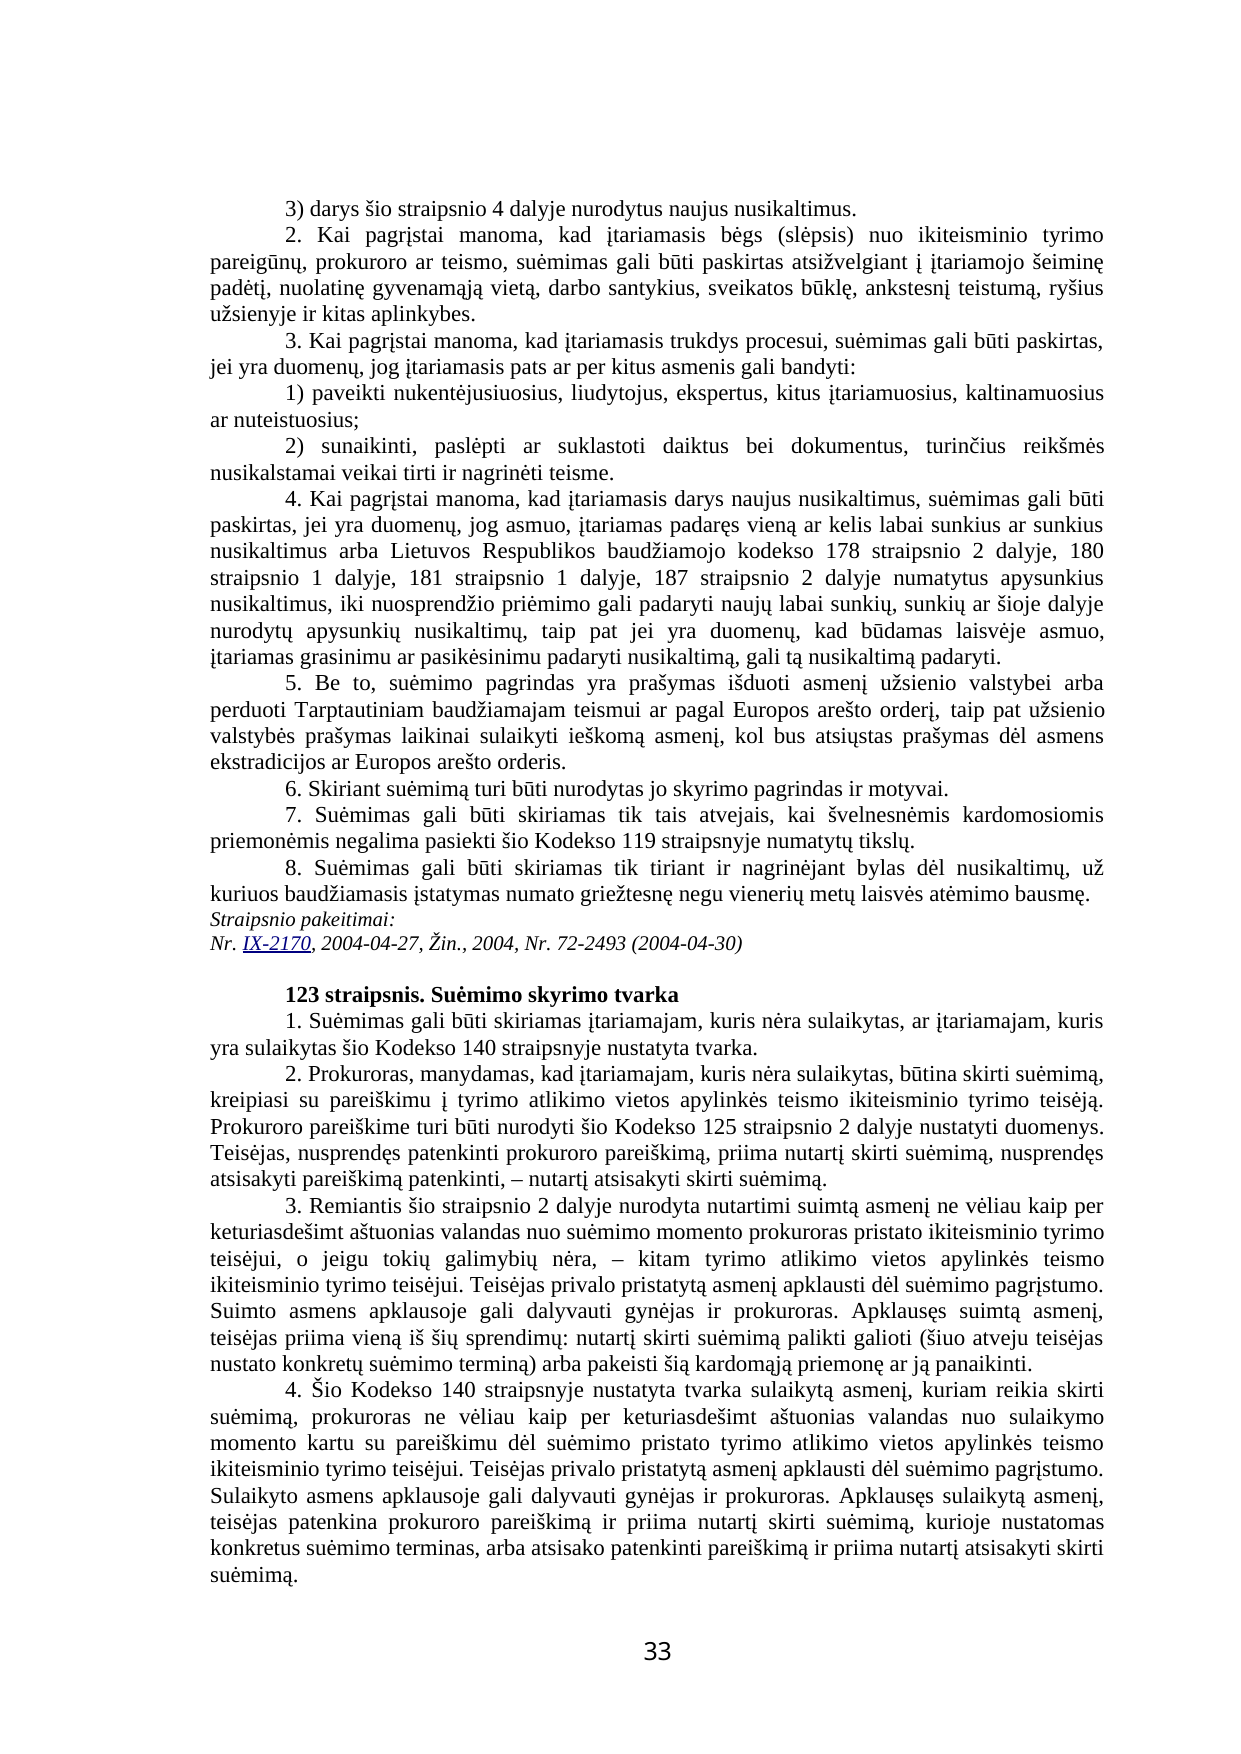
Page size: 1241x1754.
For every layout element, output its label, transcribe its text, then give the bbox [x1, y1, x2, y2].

text 2. Kai pagrįstai manoma, kad įtariamasis bėgs (slėpsis) nuo ikiteisminio tyrimo pareigūnų, prokuroro ar teismo, suėmimas gali būti paskirtas atsižvelgiant į įtariamojo šeiminę padėtį, nuolatinę gyvenamąją vietą, darbo santykius, sveikatos būklę, ankstesnį teistumą, ryšius užsienyje ir kitas aplinkybes. [210, 221, 1106, 327]
text 8. Suėmimas gali būti skiriamas tik tiriant ir nagrinėjant bylas dėl nusikaltimų, už kuriuos baudžiamasis įstatymas numato griežtesnę negu vienerių metų laisvės atėmimo bausmę. [210, 854, 1106, 907]
text Straipsnio pakeitimai: [210, 907, 1106, 931]
text 4. Kai pagrįstai manoma, kad įtariamasis darys naujus nusikaltimus, suėmimas gali būti paskirtas, jei yra duomenų, jog asmuo, įtariamas padaręs vieną ar kelis labai sunkius ar sunkius nusikaltimus arba Lietuvos Respublikos baudžiamojo kodekso 178 straipsnio 2 dalyje, 180 straipsnio 1 dalyje, 181 straipsnio 1 dalyje, 187 straipsnio 2 dalyje numatytus apysunkius nusikaltimus, iki nuosprendžio priėmimo gali padaryti naujų labai sunkių, sunkių ar šioje dalyje nurodytų apysunkių nusikaltimų, taip pat jei yra duomenų, kad būdamas laisvėje asmuo, įtariamas grasinimu ar pasikėsinimu padaryti nusikaltimą, gali tą nusikaltimą padaryti. [210, 485, 1106, 669]
text 2) sunaikinti, paslėpti ar suklastoti daiktus bei dokumentus, turinčius reikšmės nusikalstamai veikai tirti ir nagrinėti teisme. [210, 432, 1106, 485]
text 3. Remiantis šio straipsnio 2 dalyje nurodyta nutartimi suimtą asmenį ne vėliau kaip per keturiasdešimt aštuonias valandas nuo suėmimo momento prokuroras pristato ikiteisminio tyrimo teisėjui, o jeigu tokių galimybių nėra, – kitam tyrimo atlikimo vietos apylinkės teismo ikiteisminio tyrimo teisėjui. Teisėjas privalo pristatytą asmenį apklausti dėl suėmimo pagrįstumo. Suimto asmens apklausoje gali dalyvauti gynėjas ir prokuroras. Apklausęs suimtą asmenį, teisėjas priima vieną iš šių sprendimų: nutartį skirti suėmimą palikti galioti (šiuo atveju teisėjas nustato konkretų suėmimo terminą) arba pakeisti šią kardomąją priemonę ar ją panaikinti. [210, 1192, 1106, 1376]
text Nr. IX-2170, 2004-04-27, Žin., 2004, Nr. 72-2493 (2004-04-30) [210, 931, 1106, 955]
text 1. Suėmimas gali būti skiriamas įtariamajam, kuris nėra sulaikytas, ar įtariamajam, kuris yra sulaikytas šio Kodekso 140 straipsnyje nustatyta tvarka. [210, 1007, 1106, 1060]
text 3) darys šio straipsnio 4 dalyje nurodytus naujus nusikaltimus. [210, 195, 1106, 221]
text 7. Suėmimas gali būti skiriamas tik tais atvejais, kai švelnesnėmis kardomosiomis priemonėmis negalima pasiekti šio Kodekso 119 straipsnyje numatytų tikslų. [210, 801, 1106, 854]
text 4. Šio Kodekso 140 straipsnyje nustatyta tvarka sulaikytą asmenį, kuriam reikia skirti suėmimą, prokuroras ne vėliau kaip per keturiasdešimt aštuonias valandas nuo sulaikymo momento kartu su pareiškimu dėl suėmimo pristato tyrimo atlikimo vietos apylinkės teismo ikiteisminio tyrimo teisėjui. Teisėjas privalo pristatytą asmenį apklausti dėl suėmimo pagrįstumo. Sulaikyto asmens apklausoje gali dalyvauti gynėjas ir prokuroras. Apklausęs sulaikytą asmenį, teisėjas patenkina prokuroro pareiškimą ir priima nutartį skirti suėmimą, kurioje nustatomas konkretus suėmimo terminas, arba atsisako patenkinti pareiškimą ir priima nutartį atsisakyti skirti suėmimą. [210, 1376, 1106, 1587]
text 5. Be to, suėmimo pagrindas yra prašymas išduoti asmenį užsienio valstybei arba perduoti Tarptautiniam baudžiamajam teismui ar pagal Europos arešto orderį, taip pat užsienio valstybės prašymas laikinai sulaikyti ieškomą asmenį, kol bus atsiųstas prašymas dėl asmens ekstradicijos ar Europos arešto orderis. [210, 669, 1106, 775]
text 3. Kai pagrįstai manoma, kad įtariamasis trukdys procesui, suėmimas gali būti paskirtas, jei yra duomenų, jog įtariamasis pats ar per kitus asmenis gali bandyti: [210, 327, 1106, 379]
text 6. Skiriant suėmimą turi būti nurodytas jo skyrimo pagrindas ir motyvai. [210, 775, 1106, 801]
text 123 straipsnis. Suėmimo skyrimo tvarka [210, 981, 1106, 1007]
text 2. Prokuroras, manydamas, kad įtariamajam, kuris nėra sulaikytas, būtina skirti suėmimą, kreipiasi su pareiškimu į tyrimo atlikimo vietos apylinkės teismo ikiteisminio tyrimo teisėją. Prokuroro pareiškime turi būti nurodyti šio Kodekso 125 straipsnio 2 dalyje nustatyti duomenys. Teisėjas, nusprendęs patenkinti prokuroro pareiškimą, priima nutartį skirti suėmimą, nusprendęs atsisakyti pareiškimą patenkinti, – nutartį atsisakyti skirti suėmimą. [210, 1060, 1106, 1192]
text 1) paveikti nukentėjusiuosius, liudytojus, ekspertus, kitus įtariamuosius, kaltinamuosius ar nuteistuosius; [210, 379, 1106, 432]
